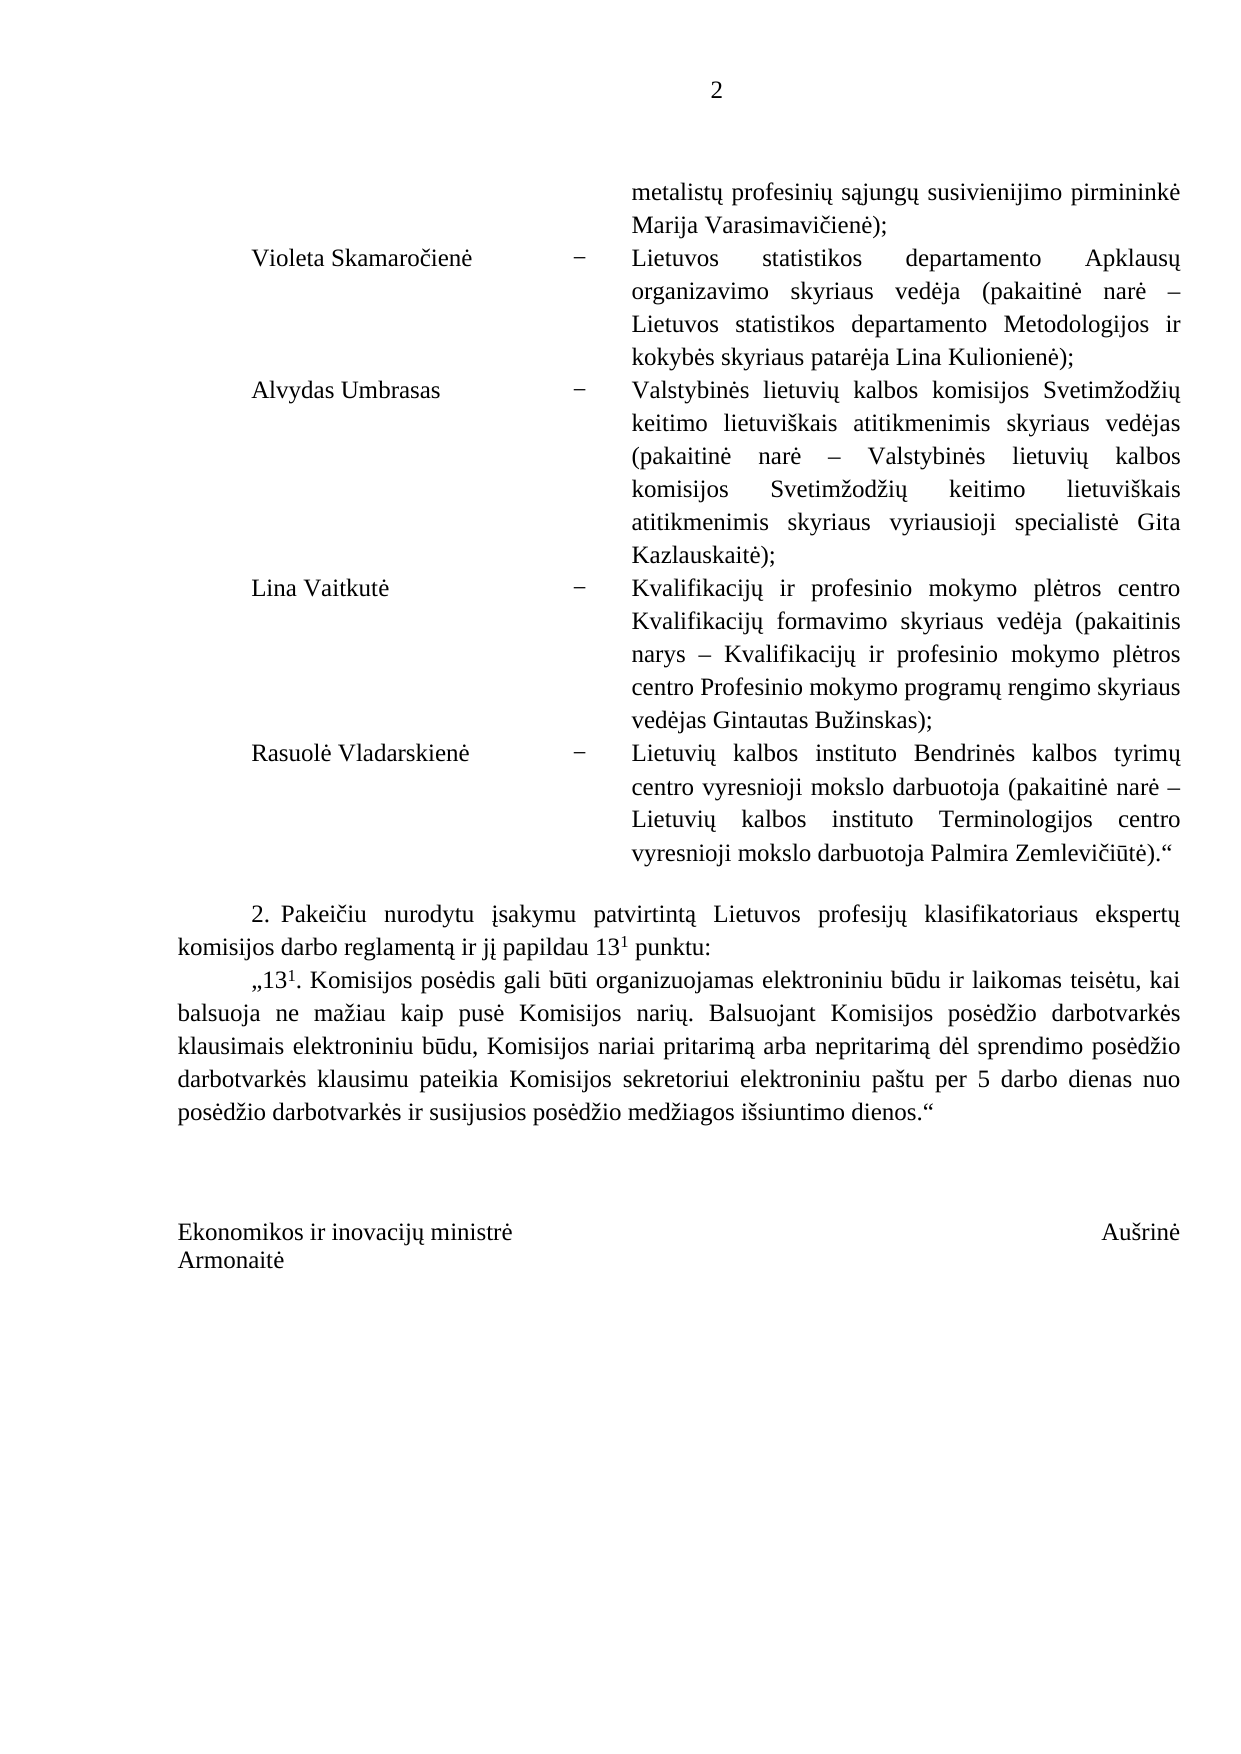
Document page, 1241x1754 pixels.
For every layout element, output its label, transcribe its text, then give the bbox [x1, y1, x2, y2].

text „131. Komisijos posėdis gali būti organizuojamas elektroniniu būdu ir laikomas teisėtu, kai balsuoja ne mažiau kaip pusė Komisijos narių. Balsuojant Komisijos posėdžio darbotvarkės klausimais elektroniniu būdu, Komisijos nariai pritarimą arba nepritarimą dėl sprendimo posėdžio darbotvarkės klausimu pateikia Komisijos sekretoriui elektroniniu paštu per 5 darbo dienas nuo posėdžio darbotvarkės ir susijusios posėdžio medžiagos išsiuntimo dienos.“ [177, 965, 1181, 1126]
table_cell − [561, 375, 620, 573]
table_cell Alvydas Umbrasas [248, 375, 561, 573]
table_cell [248, 177, 561, 243]
table_cell [561, 177, 620, 243]
table_cell Lietuvos statistikos departamento Apklausų organizavimo skyriaus vedėja (pakaitinė narė – Lietuvos statistikos departamento Metodologijos ir kokybės skyriaus patarėja Lina Kulionienė); [620, 243, 1181, 375]
text 2. Pakeičiu nurodytu įsakymu patvirtintą Lietuvos profesijų klasifikatoriaus ekspertų komisijos darbo reglamentą ir jį papildau 131 punktu: [177, 899, 1181, 961]
text Ekonomikos ir inovacijų ministrė Aušrinė Armonaitė [177, 1217, 1181, 1274]
table_cell − [561, 574, 620, 738]
table_cell Rasuolė Vladarskienė [248, 739, 561, 871]
table_cell Lietuvių kalbos instituto Bendrinės kalbos tyrimų centro vyresnioji mokslo darbuotoja (pakaitinė narė – Lietuvių kalbos instituto Terminologijos centro vyresnioji mokslo darbuotoja Palmira Zemlevičiūtė).“ [620, 739, 1181, 871]
table_cell Valstybinės lietuvių kalbos komisijos Svetimžodžių keitimo lietuviškais atitikmenimis skyriaus vedėjas (pakaitinė narė – Valstybinės lietuvių kalbos komisijos Svetimžodžių keitimo lietuviškais atitikmenimis skyriaus vyriausioji specialistė Gita Kazlauskaitė); [620, 375, 1181, 573]
table_cell Kvalifikacijų ir profesinio mokymo plėtros centro Kvalifikacijų formavimo skyriaus vedėja (pakaitinis narys – Kvalifikacijų ir profesinio mokymo plėtros centro Profesinio mokymo programų rengimo skyriaus vedėjas Gintautas Bužinskas); [620, 574, 1181, 738]
table_cell metalistų profesinių sąjungų susivienijimo pirmininkė Marija Varasimavičienė); [620, 177, 1181, 243]
table_cell Lina Vaitkutė [248, 574, 561, 738]
table_cell Violeta Skamaročienė [248, 243, 561, 375]
table_cell − [561, 739, 620, 871]
table_cell − [561, 243, 620, 375]
